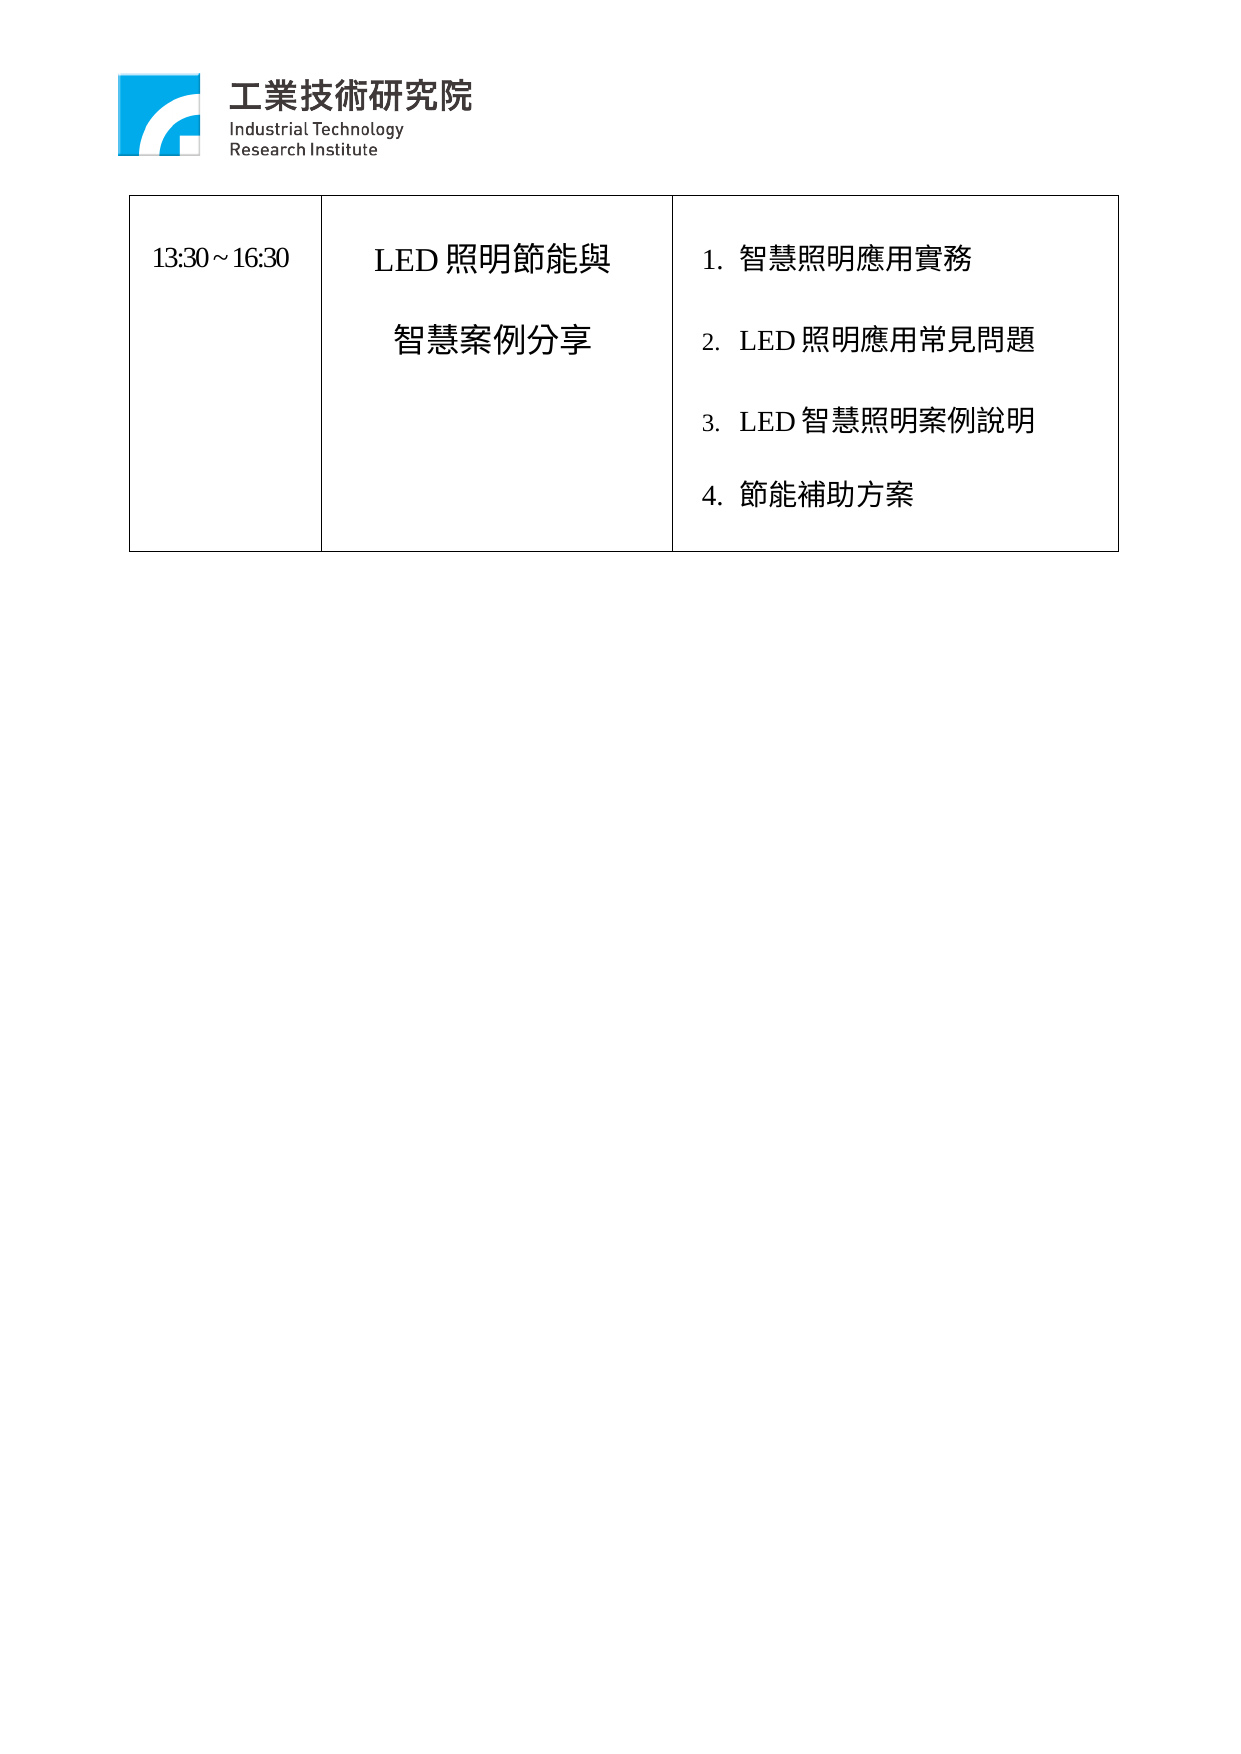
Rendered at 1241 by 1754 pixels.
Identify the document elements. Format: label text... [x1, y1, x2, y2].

table_cell LED照明節能與 智慧案例分享 [322, 196, 672, 551]
table_cell 智慧照明應用實務 LED照明應用常見問題 LED智慧照明案例說明 節能補助方案 [673, 196, 1118, 551]
table_cell 13:30 ~ 16:30 [130, 196, 321, 551]
